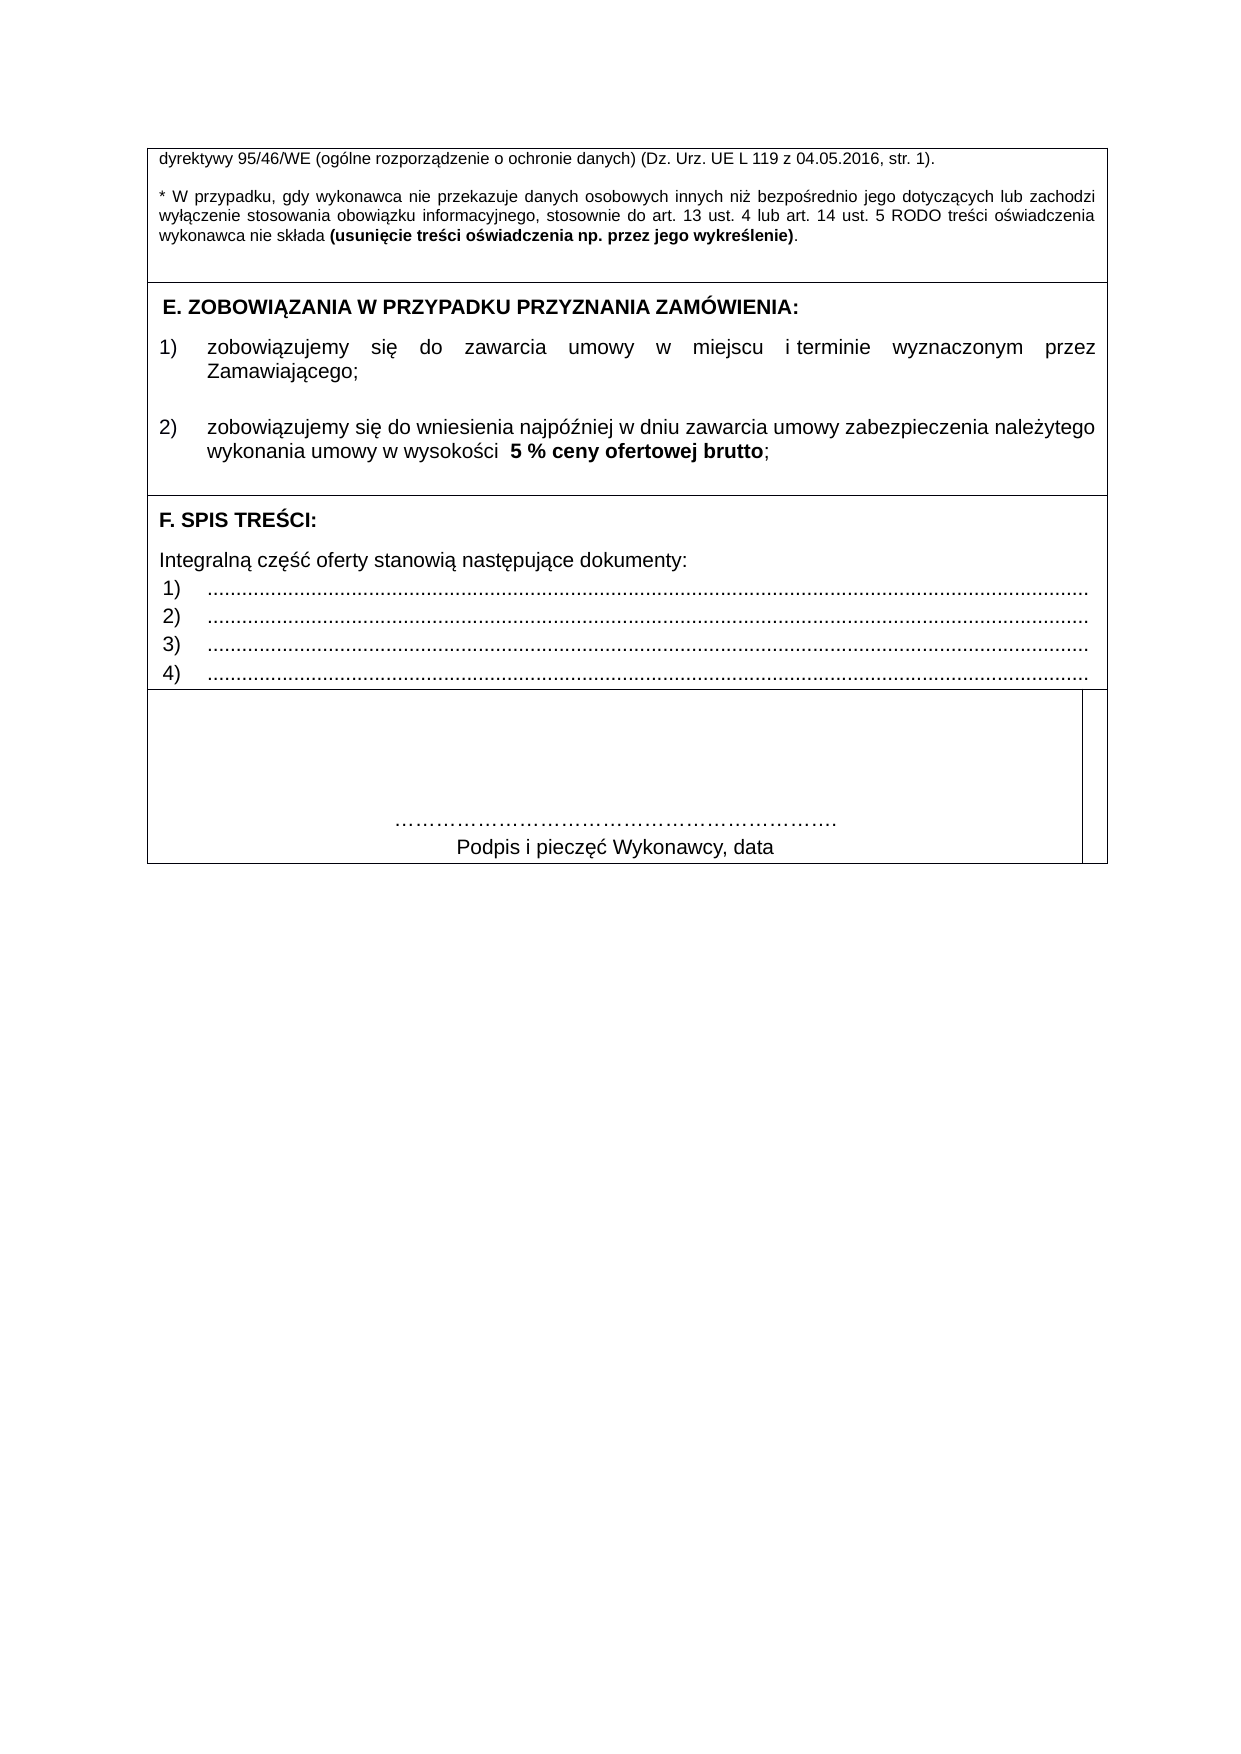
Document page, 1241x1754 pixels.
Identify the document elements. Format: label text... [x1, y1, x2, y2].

table_cell E. ZOBOWIĄZANIA W PRZYPADKU PRZYZNANIA ZAMÓWIENIA: zobowiązujemy się do zawarcia umowy w miejscu i terminie wyznaczonym przez Zamawiającego; zobowiązujemy się do wniesienia najpóźniej w dniu zawarcia umowy zabezpieczenia należytego wykonania umowy w wysokości 5 % ceny ofertowej brutto; [148, 283, 1107, 495]
table_cell F. SPIS TREŚCI: Integralną część oferty stanowią następujące dokumenty: ......................................................................................................................................................... ......................................................................................................................................................... ......................................................................................................................................................... ......................................................................................................................................................... [148, 496, 1107, 688]
table_cell ………………………………………………………. Podpis i pieczęć Wykonawcy, data [148, 690, 1082, 863]
table_cell [1083, 690, 1107, 863]
table_cell dyrektywy 95/46/WE (ogólne rozporządzenie o ochronie danych) (Dz. Urz. UE L 119 z 04.05.2016, str. 1). * W przypadku, gdy wykonawca nie przekazuje danych osobowych innych niż bezpośrednio jego dotyczących lub zachodzi wyłączenie stosowania obowiązku informacyjnego, stosownie do art. 13 ust. 4 lub art. 14 ust. 5 RODO treści oświadczenia wykonawca nie składa (usunięcie treści oświadczenia np. przez jego wykreślenie). [148, 149, 1107, 282]
